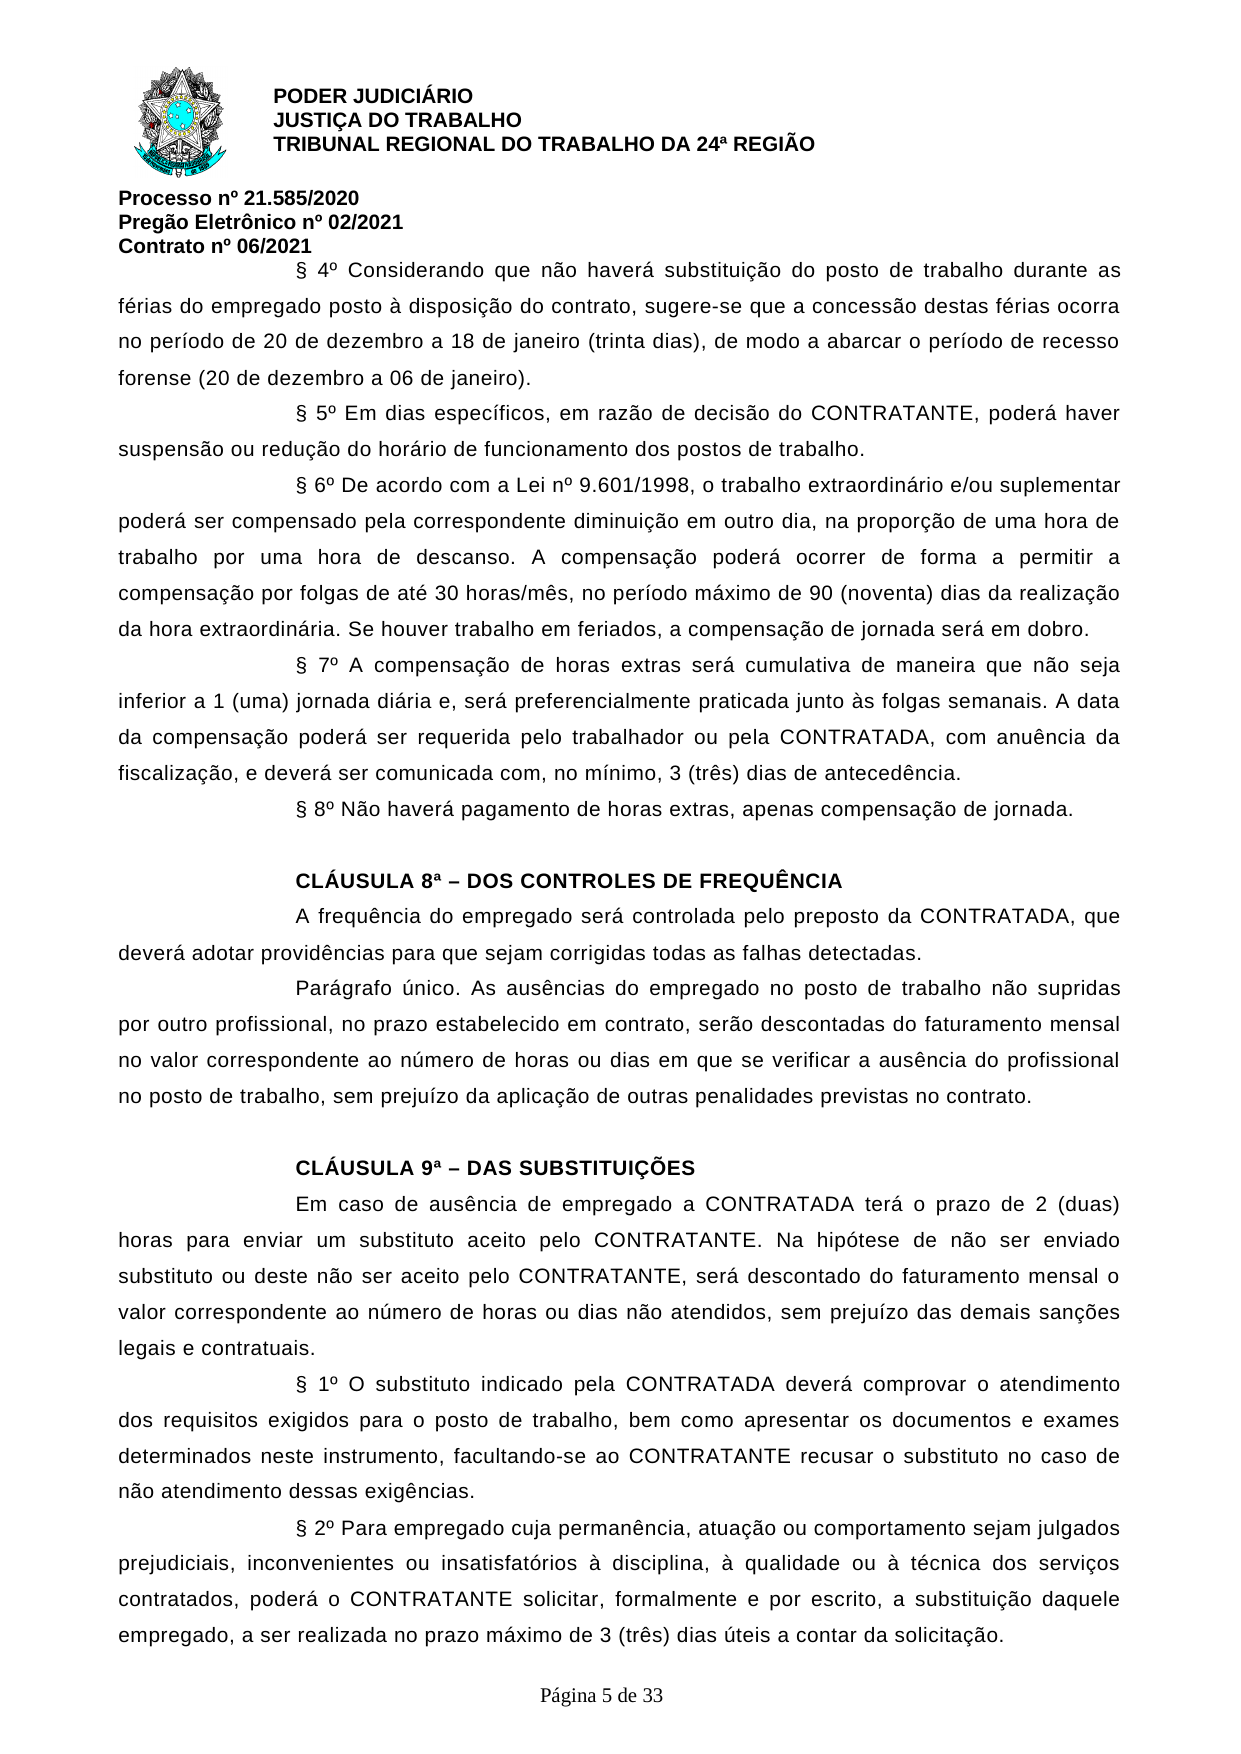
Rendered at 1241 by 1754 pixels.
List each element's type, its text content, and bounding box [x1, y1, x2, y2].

text Em caso de ausência de empregado a CONTRATADA terá o prazo de 2 (duas) horas para enviar um substituto aceito pelo CONTRATANTE. Na hipótese de não ser enviado substituto ou deste não ser aceito pelo CONTRATANTE, será descontado do faturamento mensal o valor correspondente ao número de horas ou dias não atendidos, sem prejuízo das demais sanções legais e contratuais. [118, 1192, 1122, 1359]
text CLÁUSULA 8ª – DOS CONTROLES DE FREQUÊNCIA [118, 868, 1122, 892]
text Parágrafo único. As ausências do empregado no posto de trabalho não supridas por outro profissional, no prazo estabelecido em contrato, serão descontadas do faturamento mensal no valor correspondente ao número de horas ou dias em que se verificar a ausência do profissional no posto de trabalho, sem prejuízo da aplicação de outras penalidades previstas no contrato. [118, 976, 1122, 1108]
text § 5º Em dias específicos, em razão de decisão do CONTRATANTE, poderá haver suspensão ou redução do horário de funcionamento dos postos de trabalho. [118, 401, 1122, 461]
text § 2º Para empregado cuja permanência, atuação ou comportamento sejam julgados prejudiciais, inconvenientes ou insatisfatórios à disciplina, à qualidade ou à técnica dos serviços contratados, poderá o CONTRATANTE solicitar, formalmente e por escrito, a substituição daquele empregado, a ser realizada no prazo máximo de 3 (três) dias úteis a contar da solicitação. [118, 1515, 1122, 1647]
text § 7º A compensação de horas extras será cumulativa de maneira que não seja inferior a 1 (uma) jornada diária e, será preferencialmente praticada junto às folgas semanais. A data da compensação poderá ser requerida pelo trabalhador ou pela CONTRATADA, com anuência da fiscalização, e deverá ser comunicada com, no mínimo, 3 (três) dias de antecedência. [118, 653, 1122, 784]
text A frequência do empregado será controlada pelo preposto da CONTRATADA, que deverá adotar providências para que sejam corrigidas todas as falhas detectadas. [118, 904, 1122, 964]
text § 6º De acordo com a Lei nº 9.601/1998, o trabalho extraordinário e/ou suplementar poderá ser compensado pela correspondente diminuição em outro dia, na proporção de uma hora de trabalho por uma hora de descanso. A compensação poderá ocorrer de forma a permitir a compensação por folgas de até 30 horas/mês, no período máximo de 90 (noventa) dias da realização da hora extraordinária. Se houver trabalho em feriados, a compensação de jornada será em dobro. [118, 473, 1122, 641]
text CLÁUSULA 9ª – DAS SUBSTITUIÇÕES [118, 1156, 1122, 1180]
picture [133, 66, 228, 178]
text § 1º O substituto indicado pela CONTRATADA deverá comprovar o atendimento dos requisitos exigidos para o posto de trabalho, bem como apresentar os documentos e exames determinados neste instrumento, facultando-se ao CONTRATANTE recusar o substituto no caso de não atendimento dessas exigências. [118, 1372, 1122, 1503]
text § 4º Considerando que não haverá substituição do posto de trabalho durante as férias do empregado posto à disposição do contrato, sugere-se que a concessão destas férias ocorra no período de 20 de dezembro a 18 de janeiro (trinta dias), de modo a abarcar o período de recesso forense (20 de dezembro a 06 de janeiro). [118, 257, 1122, 389]
text § 8º Não haverá pagamento de horas extras, apenas compensação de jornada. [118, 797, 1122, 821]
